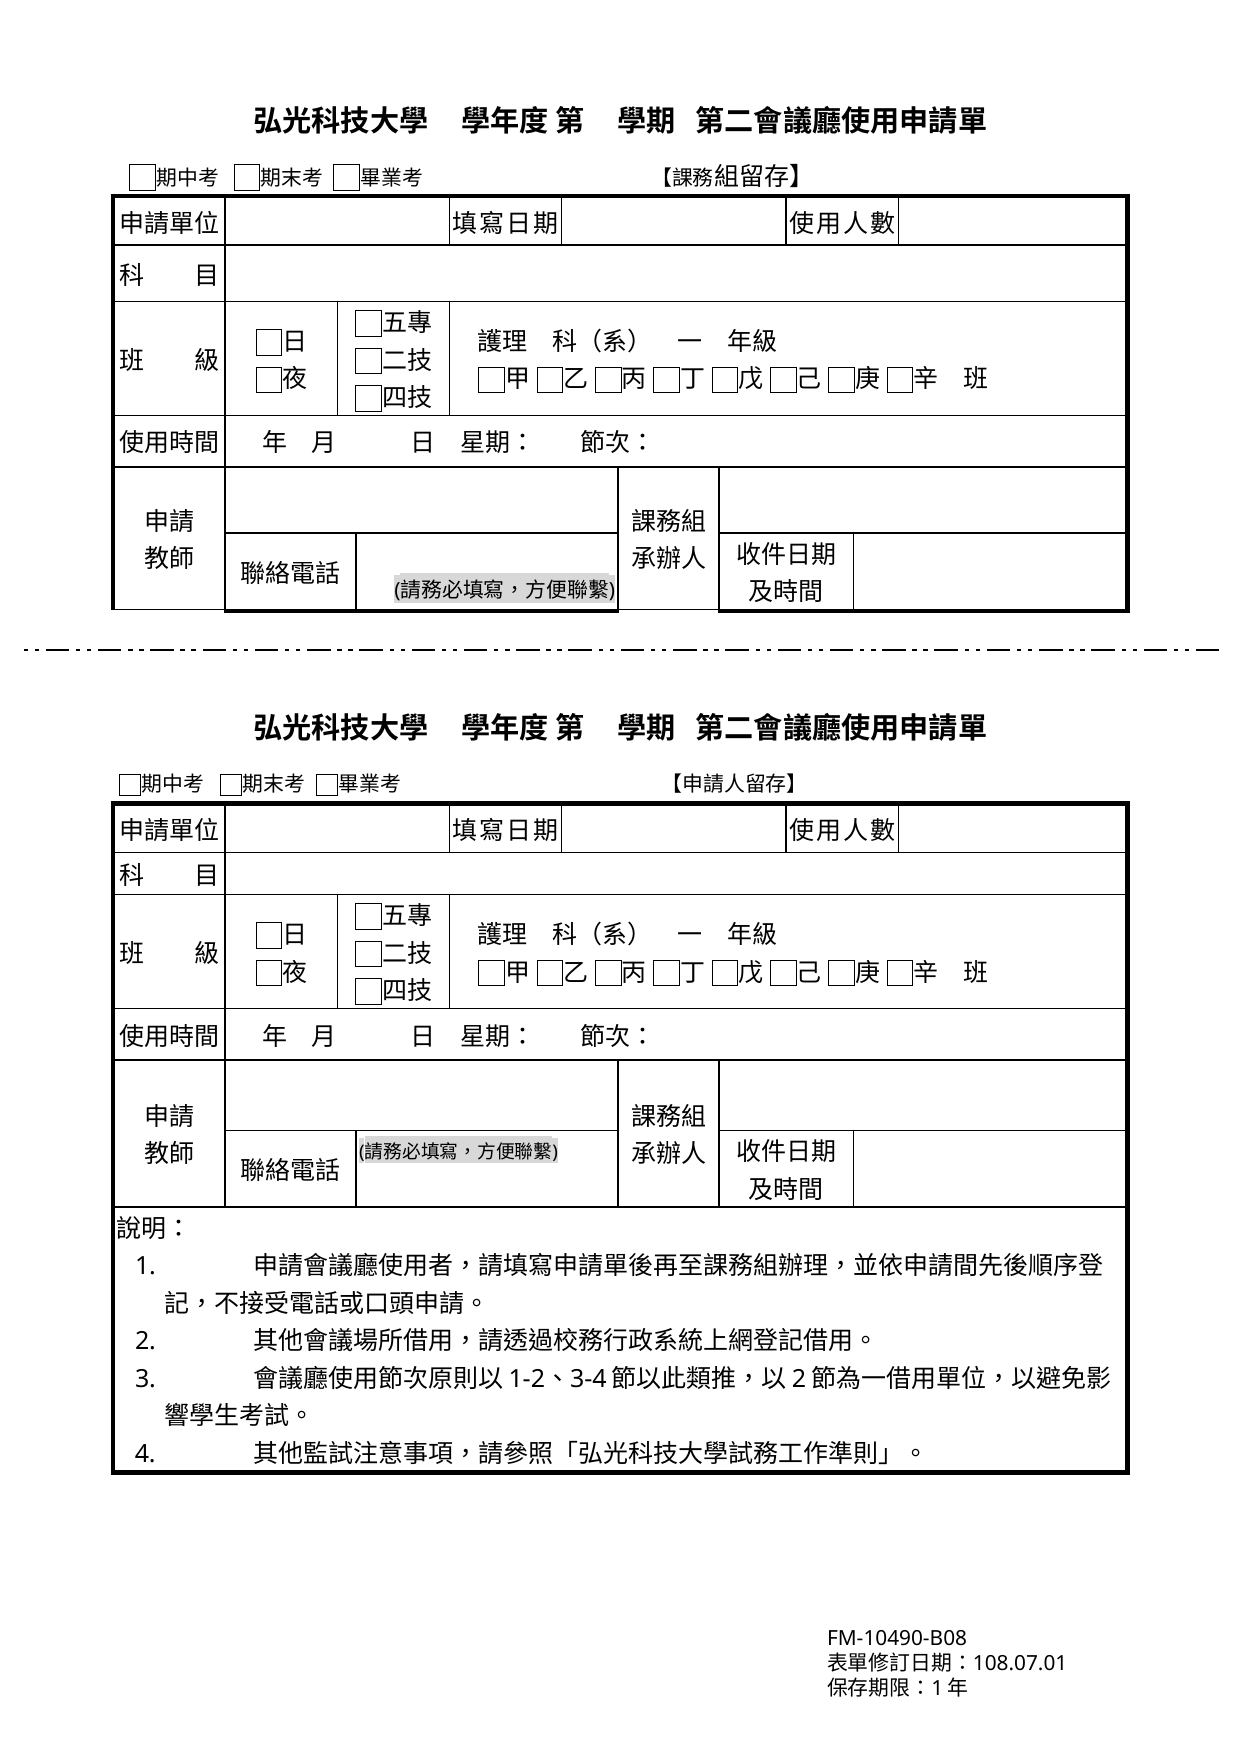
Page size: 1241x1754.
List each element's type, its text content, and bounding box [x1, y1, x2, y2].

table_cell 收件日期 及時間 [720, 534, 853, 609]
table_cell [226, 468, 617, 532]
table_cell [854, 1131, 1125, 1206]
table_cell 聯絡電話 [226, 1131, 355, 1206]
table_cell 使用時間 [115, 416, 224, 466]
table_cell 五專 二技 四技 [338, 895, 449, 1008]
table_header [226, 806, 449, 852]
table_cell 科（系） 年級 甲 乙 丙 丁 戊 己 庚 辛 班 [450, 302, 1125, 414]
table_header 申請單位 [115, 806, 224, 852]
table_cell 科 目 [115, 853, 224, 893]
table_cell [226, 246, 1125, 301]
table_cell 年 月 日 星期： 節次： [226, 1009, 1125, 1059]
table_cell (請務必填寫，方便聯繫) [357, 1131, 617, 1206]
table_header [562, 198, 785, 244]
table_header [899, 198, 1125, 244]
table_header [899, 806, 1125, 852]
table_header 使用人數 [787, 806, 898, 852]
table_cell 五專 二技 四技 [338, 302, 449, 414]
table_cell [226, 1061, 617, 1129]
table_header 使用人數 [787, 198, 898, 244]
text 弘光科技大學 學年度 第 學期 第二會議廳使用申請單 [118, 81, 1122, 156]
text 弘光科技大學 學年度 第 學期 第二會議廳使用申請單 [118, 688, 1122, 763]
text 期中考 期末考 畢業考 【課務組留存】 [118, 156, 1122, 193]
table_header [562, 806, 785, 852]
table_cell 科 目 [115, 246, 224, 301]
table_cell 課務組 承辦人 [619, 468, 718, 609]
text 期中考 期末考 畢業考 【申請人留存】 [118, 763, 1122, 801]
table_cell 日 夜 [226, 302, 337, 414]
table_cell 說明： 申請會議廳使用者，請填寫申請單後再至課務組辦理，並依申請間先後順序登記，不接受電話或口頭申請。 其他會議場所借用，請透過校務行政系統上網登記借用。 會議廳使用節次原則以1-2、3-4節以此類推，以2節為一借用單位，以避免影響學生考試。 其他監試注意事項，請參照「弘光科技大學試務工作準則」。 [115, 1208, 1125, 1470]
table_header 填寫日期 [450, 198, 561, 244]
table_header 填寫日期 [450, 806, 561, 852]
table_cell 日 夜 [226, 895, 337, 1008]
table_cell [720, 468, 1125, 532]
table_cell [226, 853, 1125, 893]
table_cell [854, 534, 1125, 609]
table_cell 課務組 承辦人 [619, 1061, 718, 1206]
table_cell [720, 1061, 1125, 1129]
table_header 申請單位 [115, 198, 224, 244]
table_cell 使用時間 [115, 1009, 224, 1059]
table_cell 班 級 [115, 895, 224, 1008]
table_cell 申請 教師 [115, 1061, 224, 1206]
table_cell 聯絡電話 [226, 534, 355, 609]
table_cell 年 月 日 星期： 節次： [226, 416, 1125, 466]
table_cell 科（系） 年級 甲 乙 丙 丁 戊 己 庚 辛 班 [450, 895, 1125, 1008]
table_cell 收件日期 及時間 [720, 1131, 853, 1206]
table_cell 班 級 [115, 302, 224, 414]
table_cell 申請 教師 [115, 468, 224, 609]
table_cell (請務必填寫，方便聯繫) [357, 534, 617, 609]
table_header [226, 198, 449, 244]
